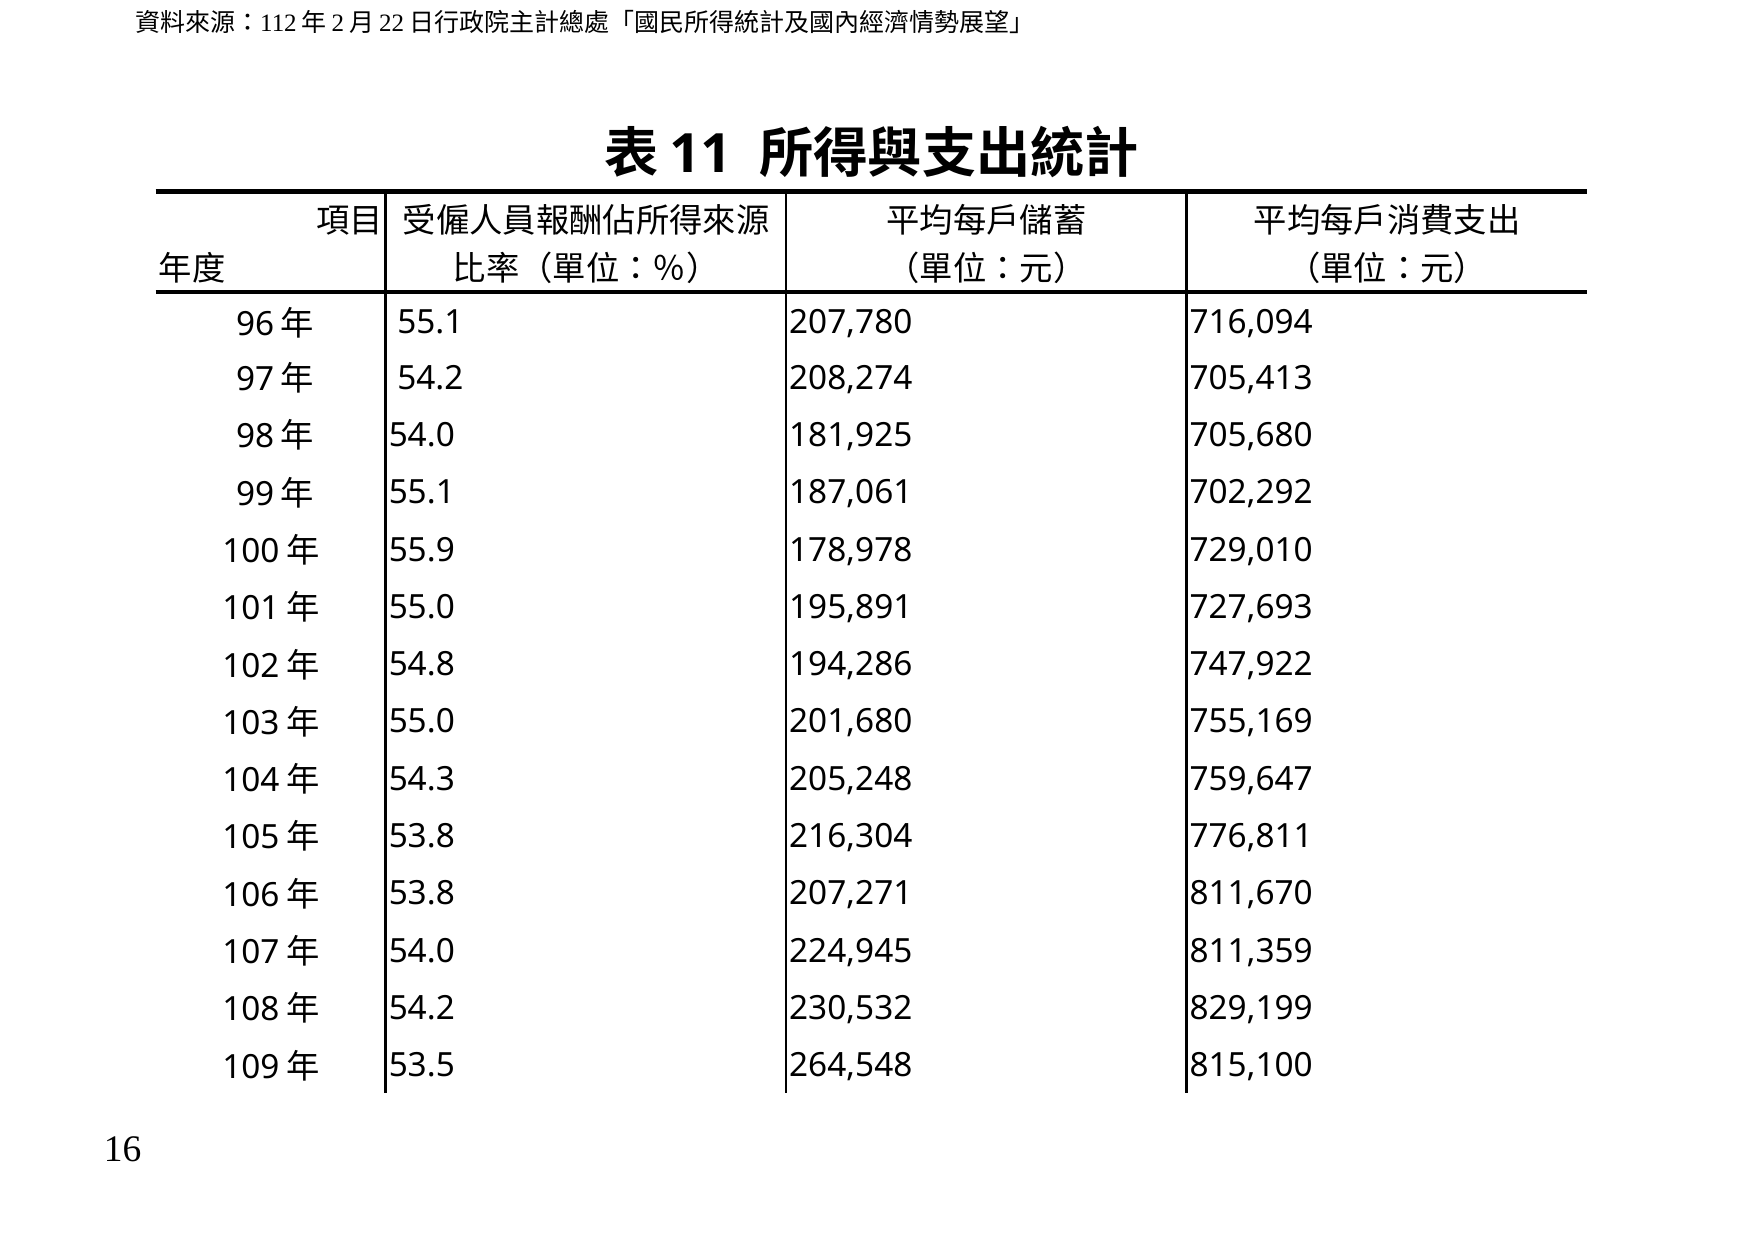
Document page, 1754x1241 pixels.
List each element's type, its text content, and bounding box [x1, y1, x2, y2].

table_cell 829,199 [1188, 978, 1587, 1035]
table_cell 資料來源：112年2月22日行政院主計總處「國民所得統計及國內經濟情勢展望」 [132, 1, 1639, 39]
table_cell 54.0 [387, 921, 785, 978]
table_cell 216,304 [787, 806, 1185, 863]
table_header 項目 年度 [156, 194, 384, 290]
table_cell 207,271 [787, 863, 1185, 921]
table_cell 759,647 [1188, 749, 1587, 806]
table_cell 55.1 [387, 462, 785, 519]
table_cell 716,094 [1188, 294, 1587, 348]
table_cell 53.8 [387, 806, 785, 863]
table_cell 727,693 [1188, 577, 1587, 634]
subtitle 表11 所得與支出統計 [103, 114, 1639, 189]
table_cell 729,010 [1188, 520, 1587, 577]
table_cell 53.8 [387, 863, 785, 921]
table_cell 705,413 [1188, 348, 1587, 405]
table_cell 747,922 [1188, 634, 1587, 691]
table_cell 55.0 [387, 577, 785, 634]
table_cell 54.8 [387, 634, 785, 691]
table_cell 181,925 [787, 405, 1185, 462]
table_cell 230,532 [787, 978, 1185, 1035]
table_cell 55.9 [387, 520, 785, 577]
table_cell 54.2 [387, 348, 785, 405]
table_header 受僱人員報酬佔所得來源比率（單位：％） [387, 194, 785, 290]
table_cell [105, 1, 132, 39]
table_header 平均每戶消費支出 （單位：元） [1188, 194, 1587, 290]
table_cell 201,680 [787, 691, 1185, 749]
table_cell 102年 [156, 634, 384, 691]
table_cell 97年 [156, 348, 384, 405]
table_cell 108年 [156, 978, 384, 1035]
table_cell 55.0 [387, 691, 785, 749]
table_cell 702,292 [1188, 462, 1587, 519]
table_cell 264,548 [787, 1035, 1185, 1092]
table_cell 55.1 [387, 294, 785, 348]
table_cell 54.2 [387, 978, 785, 1035]
table_cell 103年 [156, 691, 384, 749]
table_header 平均每戶儲蓄 （單位：元） [787, 194, 1185, 290]
table_cell 54.3 [387, 749, 785, 806]
table_cell 109年 [156, 1035, 384, 1092]
table_cell 98年 [156, 405, 384, 462]
table_cell 96年 [156, 294, 384, 348]
table_cell 101年 [156, 577, 384, 634]
table_cell 105年 [156, 806, 384, 863]
table_cell 99年 [156, 462, 384, 519]
table_cell 194,286 [787, 634, 1185, 691]
table_cell 187,061 [787, 462, 1185, 519]
table_cell 208,274 [787, 348, 1185, 405]
table_cell 815,100 [1188, 1035, 1587, 1092]
table_cell 205,248 [787, 749, 1185, 806]
table_cell 195,891 [787, 577, 1185, 634]
table_cell 178,978 [787, 520, 1185, 577]
table_cell 53.5 [387, 1035, 785, 1092]
table_cell 207,780 [787, 294, 1185, 348]
table_cell 755,169 [1188, 691, 1587, 749]
table_cell 106年 [156, 863, 384, 921]
table_cell 811,359 [1188, 921, 1587, 978]
table_cell 107年 [156, 921, 384, 978]
table_cell 54.0 [387, 405, 785, 462]
table_cell 100年 [156, 520, 384, 577]
table_cell 705,680 [1188, 405, 1587, 462]
table_cell 104年 [156, 749, 384, 806]
table_cell 224,945 [787, 921, 1185, 978]
table_cell 776,811 [1188, 806, 1587, 863]
table_cell 811,670 [1188, 863, 1587, 921]
